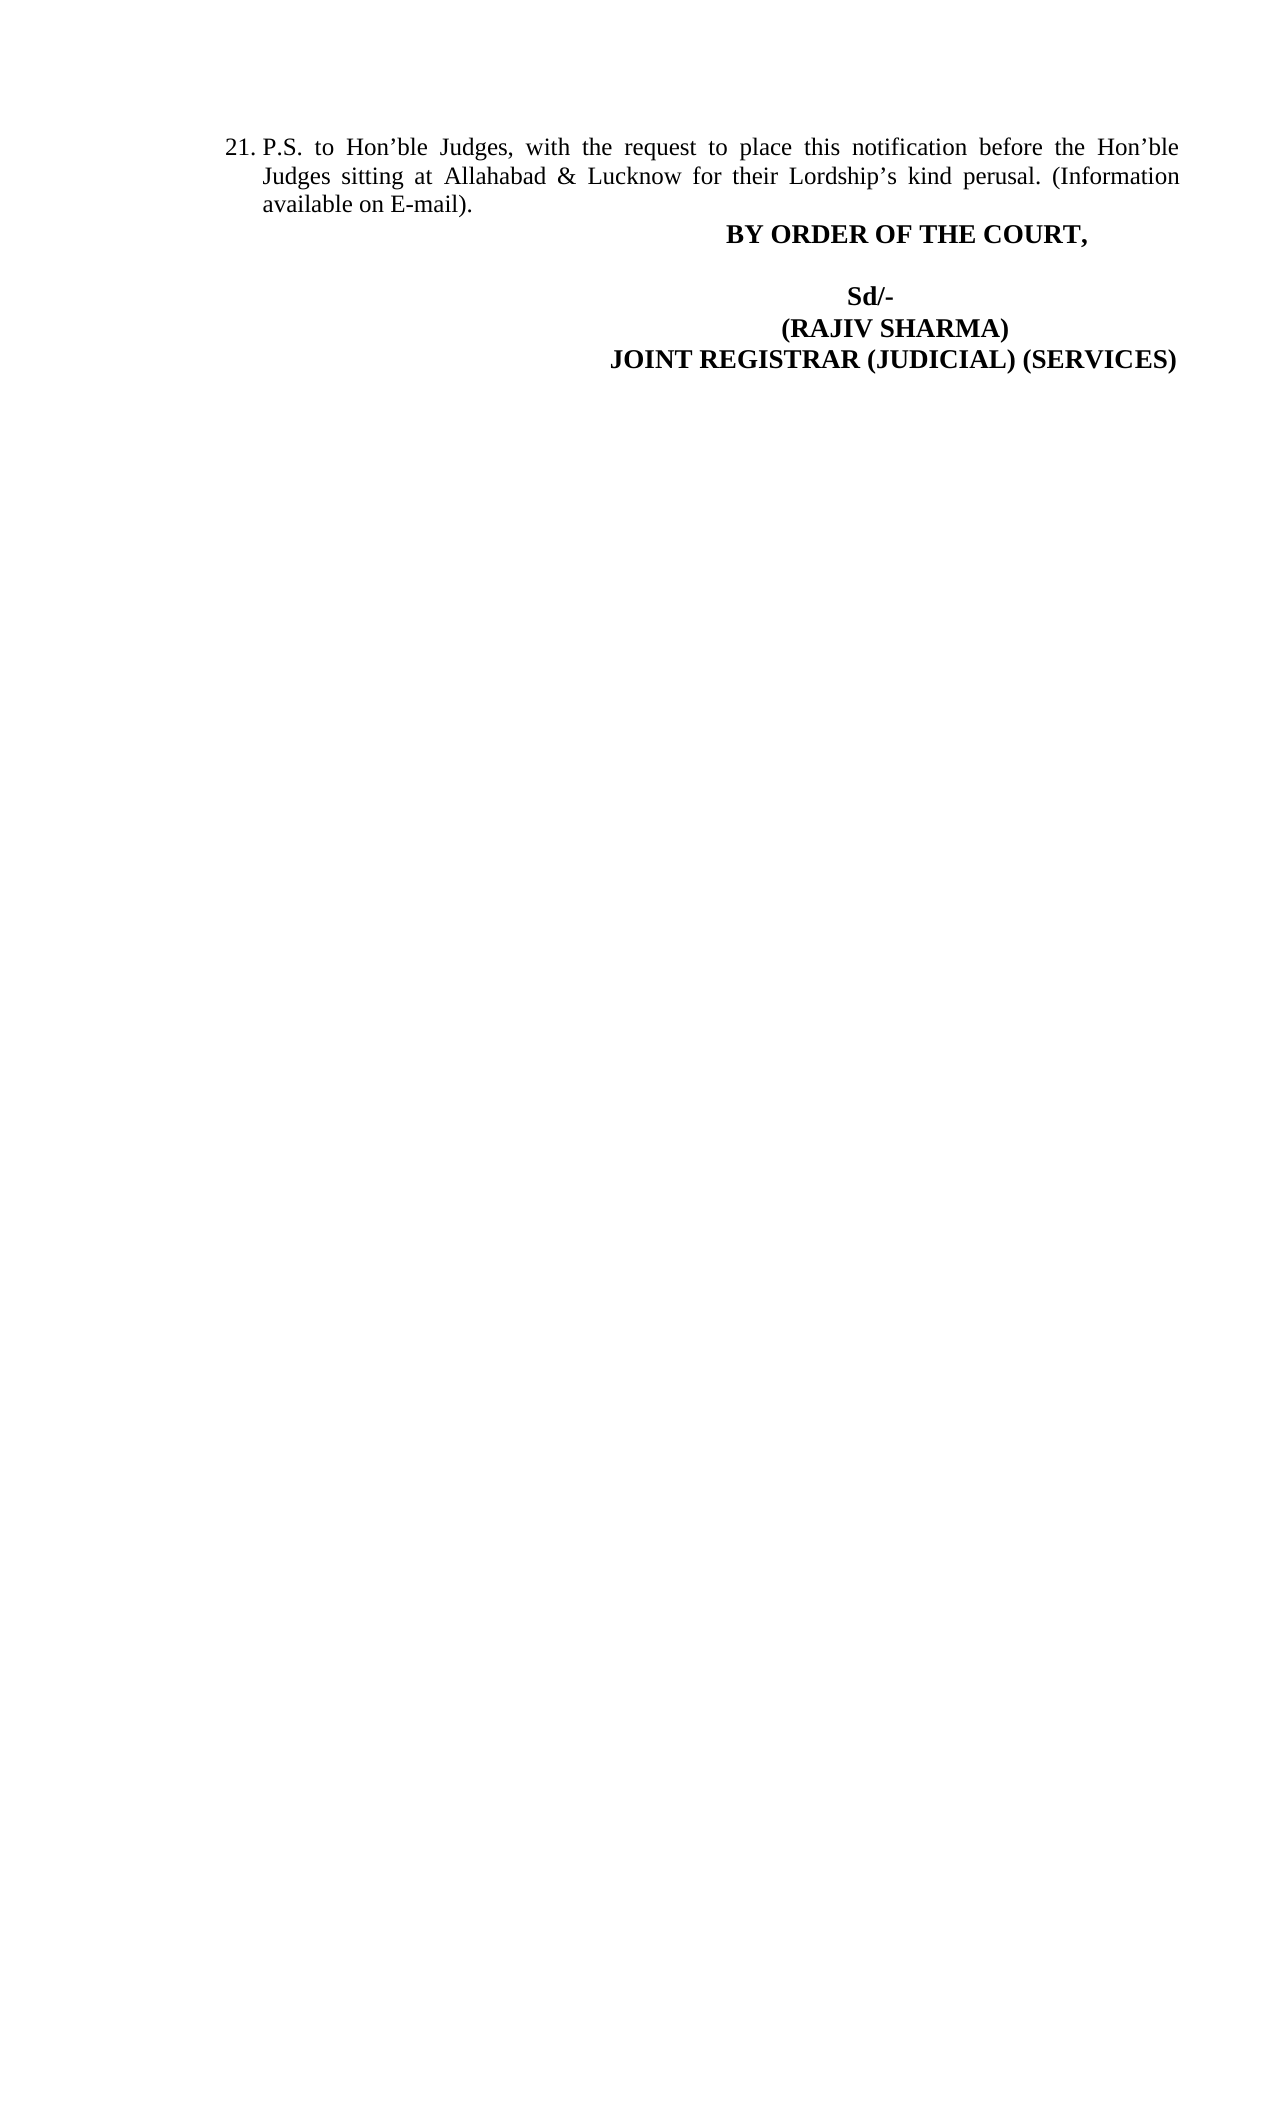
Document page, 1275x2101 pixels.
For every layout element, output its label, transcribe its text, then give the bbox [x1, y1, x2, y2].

text BY ORDER OF THE COURT, [562, 218, 1181, 249]
text JOINT REGISTRAR (JUDICIAL) (SERVICES) [187, 343, 1181, 374]
text Sd/- [187, 281, 1182, 312]
text (RAJIV SHARMA) [712, 312, 1181, 343]
list P.S. to Hon’ble Judges, with the request to place this notification before the Hon’ble Judges sitting at Allahabad & Lucknow for their Lordship’s kind perusal. (Information available on E-mail). [225, 132, 1181, 218]
